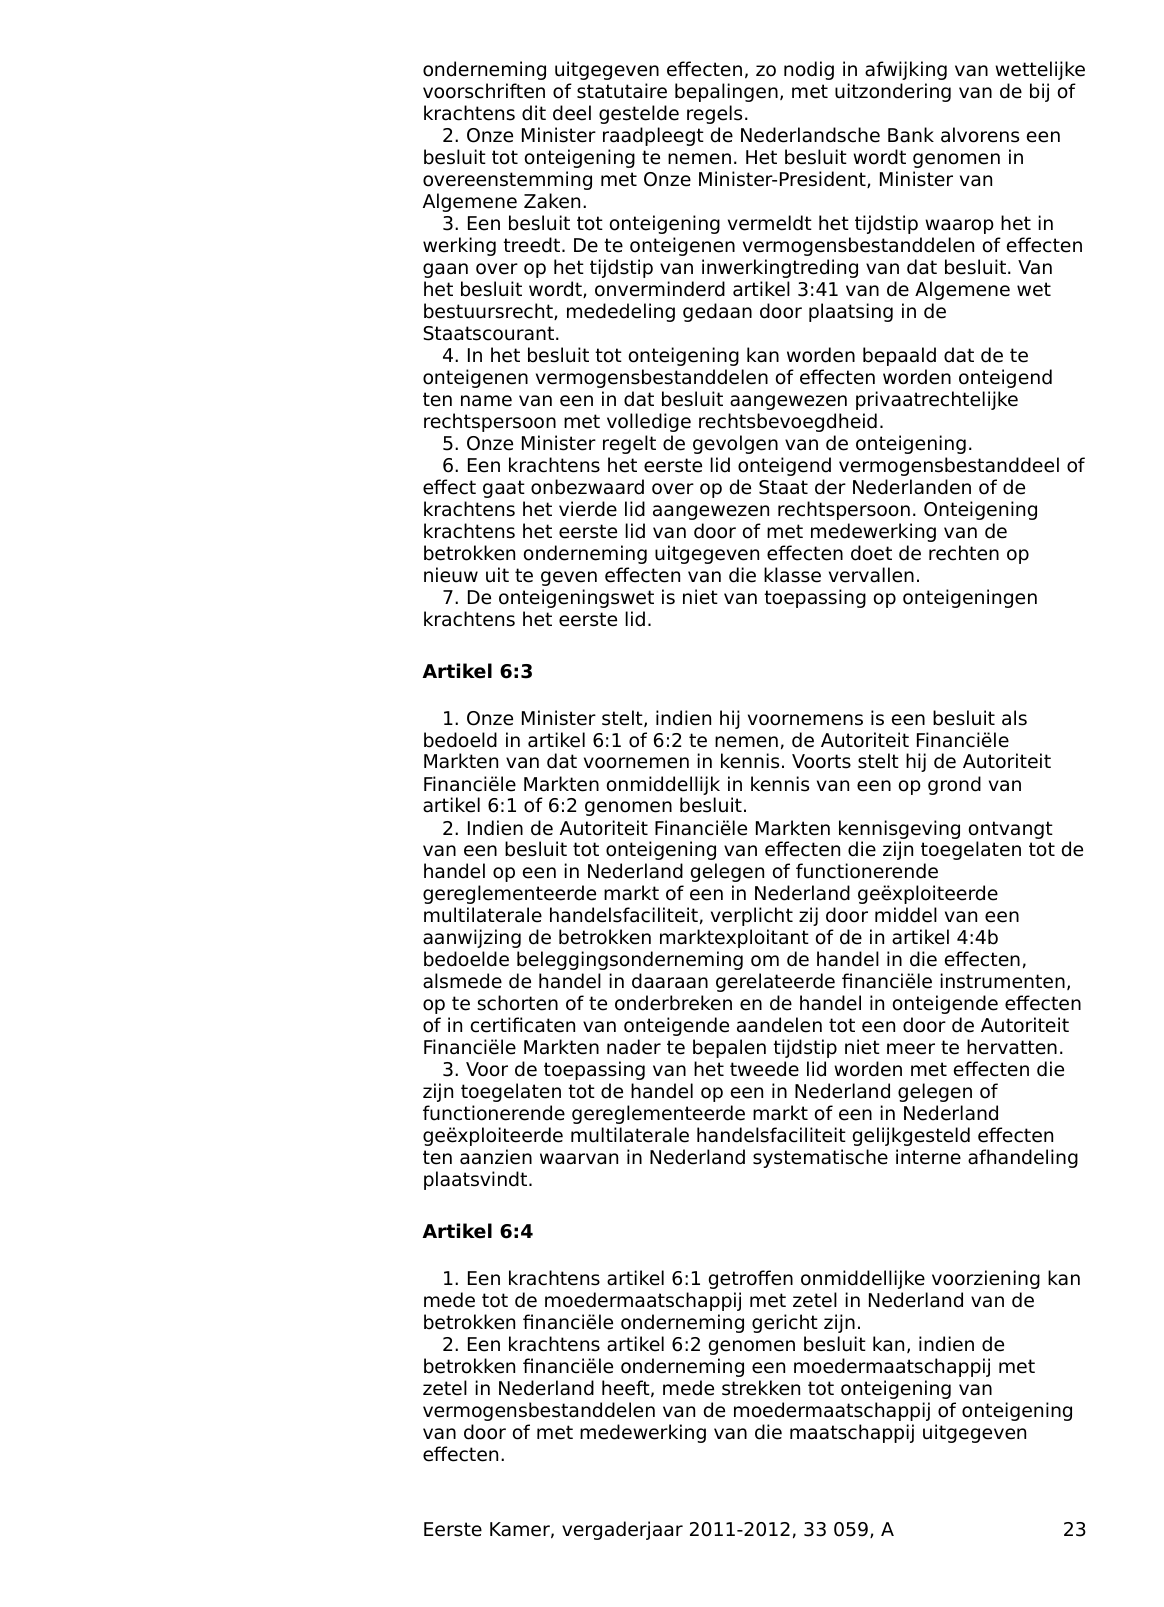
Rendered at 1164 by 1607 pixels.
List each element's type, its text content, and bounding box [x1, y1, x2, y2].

text 6. Een krachtens het eerste lid onteigend vermogensbestanddeel of effect gaat onbezwaard over op de Staat der Nederlanden of de krachtens het vierde lid aangewezen rechtspersoon. Onteigening krachtens het eerste lid van door of met medewerking van de betrokken onderneming uitgegeven effecten doet de rechten op nieuw uit te geven effecten van die klasse vervallen. [422, 455, 1087, 587]
text 2. Een krachtens artikel 6:2 genomen besluit kan, indien de betrokken financiële onderneming een moedermaatschappij met zetel in Nederland heeft, mede strekken tot onteigening van vermogensbestanddelen van de moedermaatschappij of onteigening van door of met medewerking van die maatschappij uitgegeven effecten. [422, 1334, 1087, 1466]
text 1. Onze Minister stelt, indien hij voornemens is een besluit als bedoeld in artikel 6:1 of 6:2 te nemen, de Autoriteit Financiële Markten van dat voornemen in kennis. Voorts stelt hij de Autoriteit Financiële Markten onmiddellijk in kennis van een op grond van artikel 6:1 of 6:2 genomen besluit. [422, 707, 1087, 817]
subtitle Artikel 6:3 [422, 661, 1087, 682]
subtitle Artikel 6:4 [422, 1221, 1087, 1243]
text 7. De onteigeningswet is niet van toepassing op onteigeningen krachtens het eerste lid. [422, 587, 1087, 631]
text 1. Een krachtens artikel 6:1 getroffen onmiddellijke voorziening kan mede tot de moedermaatschappij met zetel in Nederland van de betrokken financiële onderneming gericht zijn. [422, 1268, 1087, 1334]
text 3. Voor de toepassing van het tweede lid worden met effecten die zijn toegelaten tot de handel op een in Nederland gelegen of functionerende gereglementeerde markt of een in Nederland geëxploiteerde multilaterale handelsfaciliteit gelijkgesteld effecten ten aanzien waarvan in Nederland systematische interne afhandeling plaatsvindt. [422, 1059, 1087, 1191]
text 2. Indien de Autoriteit Financiële Markten kennisgeving ontvangt van een besluit tot onteigening van effecten die zijn toegelaten tot de handel op een in Nederland gelegen of functionerende gereglementeerde markt of een in Nederland geëxploiteerde multilaterale handelsfaciliteit, verplicht zij door middel van een aanwijzing de betrokken marktexploitant of de in artikel 4:4b bedoelde beleggingsonderneming om de handel in die effecten, alsmede de handel in daaraan gerelateerde financiële instrumenten, op te schorten of te onderbreken en de handel in onteigende effecten of in certificaten van onteigende aandelen tot een door de Autoriteit Financiële Markten nader te bepalen tijdstip niet meer te hervatten. [422, 817, 1087, 1059]
text 4. In het besluit tot onteigening kan worden bepaald dat de te onteigenen vermogensbestanddelen of effecten worden onteigend ten name van een in dat besluit aangewezen privaatrechtelijke rechtspersoon met volledige rechtsbevoegdheid. [422, 345, 1087, 433]
text onderneming uitgegeven effecten, zo nodig in afwijking van wettelijke voorschriften of statutaire bepalingen, met uitzondering van de bij of krachtens dit deel gestelde regels. [422, 59, 1087, 125]
text 2. Onze Minister raadpleegt de Nederlandsche Bank alvorens een besluit tot onteigening te nemen. Het besluit wordt genomen in overeenstemming met Onze Minister-President, Minister van Algemene Zaken. [422, 125, 1087, 213]
text 5. Onze Minister regelt de gevolgen van de onteigening. [422, 433, 1087, 455]
text 3. Een besluit tot onteigening vermeldt het tijdstip waarop het in werking treedt. De te onteigenen vermogensbestanddelen of effecten gaan over op het tijdstip van inwerkingtreding van dat besluit. Van het besluit wordt, onverminderd artikel 3:41 van de Algemene wet bestuursrecht, mededeling gedaan door plaatsing in de Staatscourant. [422, 213, 1087, 345]
